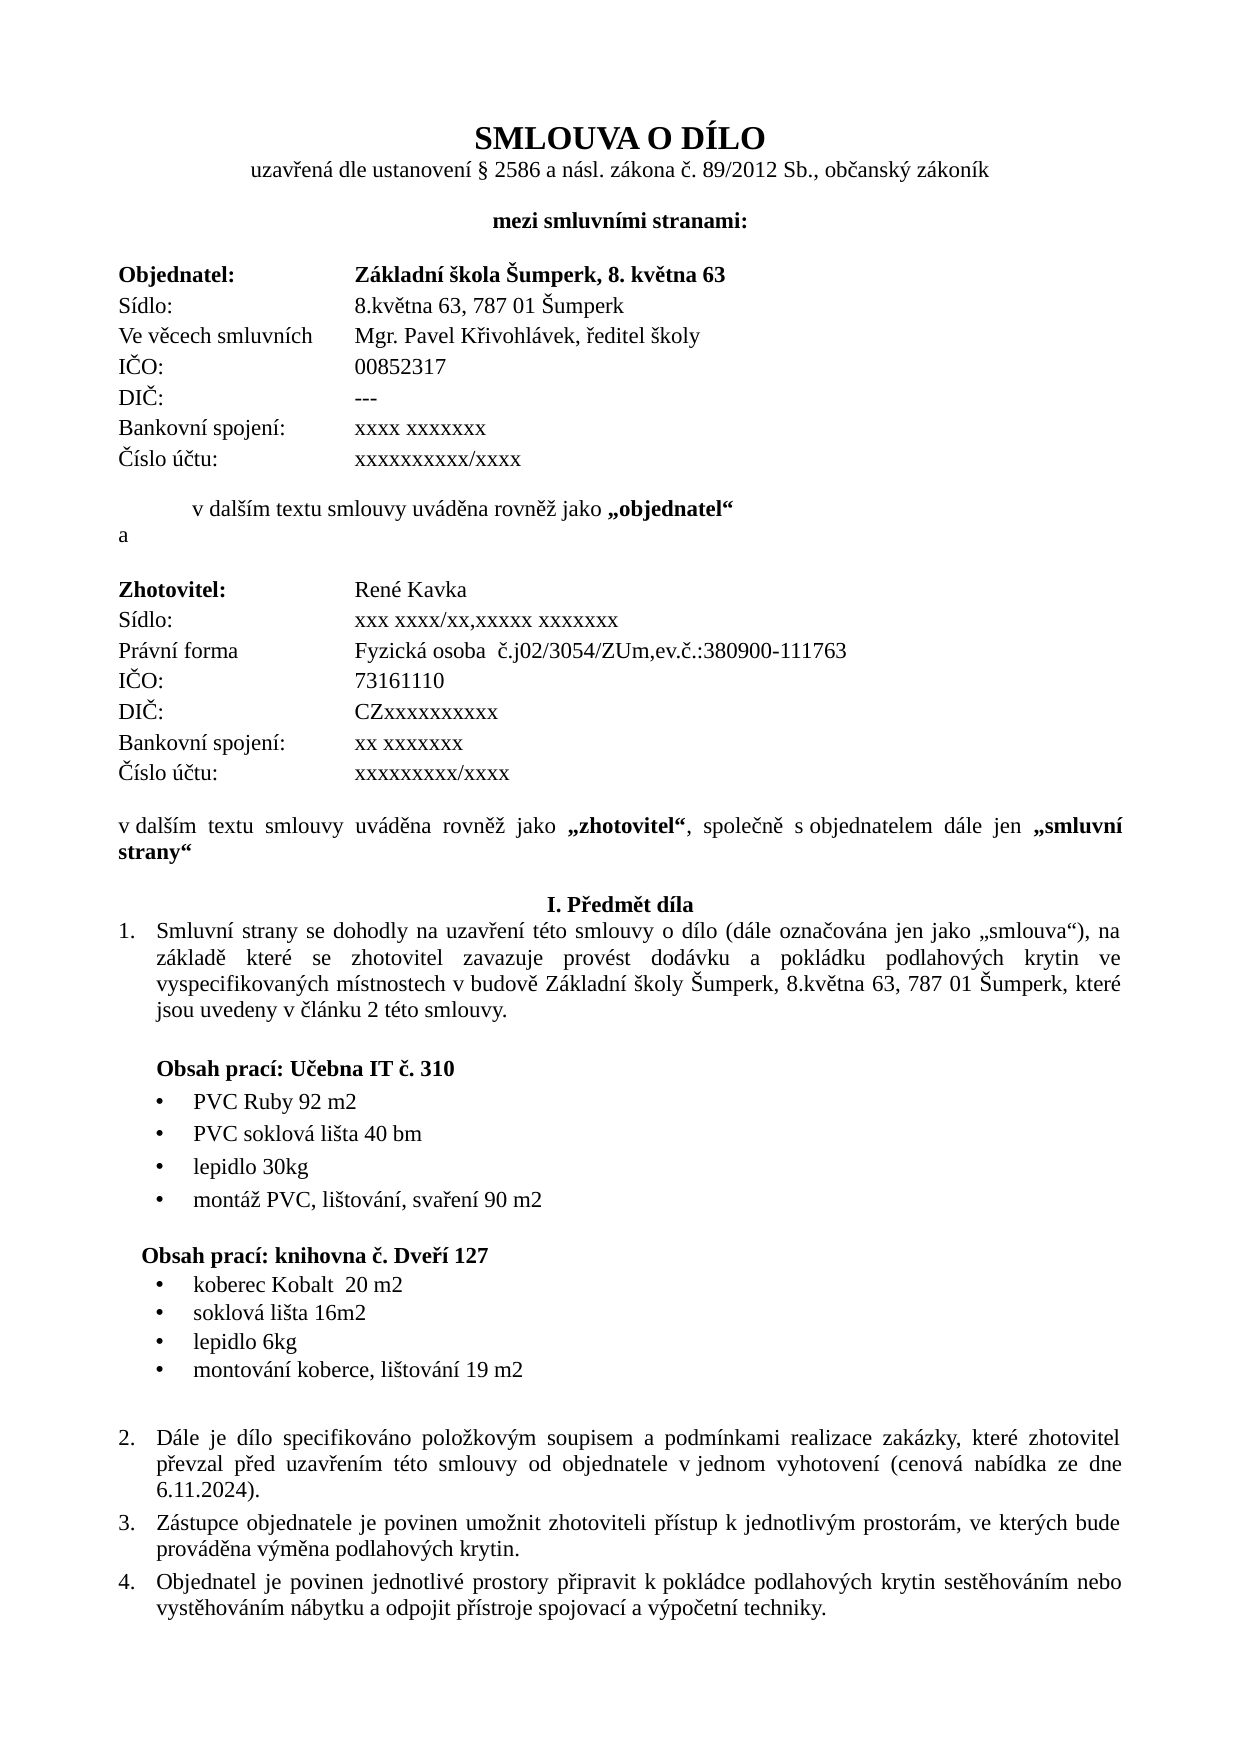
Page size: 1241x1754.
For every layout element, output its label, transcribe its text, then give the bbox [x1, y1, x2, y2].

table_cell xxxxxxxxx/xxxx [343, 755, 1122, 785]
table_cell IČO: [107, 663, 343, 694]
list lepidlo 6kg [156, 1328, 1122, 1354]
list Zástupce objednatele je povinen umožnit zhotoviteli přístup k jednotlivým prostorám, ve kterých bude prováděna výměna podlahových krytin. [118, 1509, 1122, 1562]
table_cell IČO: [107, 349, 343, 379]
table_cell Bankovní spojení: [107, 724, 343, 755]
table_cell Fyzická osoba č.j02/3054/ZUm,ev.č.:380900-111763 [343, 633, 1122, 663]
list soklová lišta 16m2 [156, 1299, 1122, 1326]
text I. Předmět díla [118, 891, 1122, 917]
text SMLOUVA O DÍLO [118, 118, 1122, 156]
list montáž PVC, lištování, svaření 90 m2 [156, 1186, 1122, 1212]
table_cell xxxxxxxxxx/xxxx [343, 440, 1122, 471]
table_cell DIČ: [107, 694, 343, 724]
list PVC soklová lišta 40 bm [156, 1120, 1122, 1147]
list Smluvní strany se dohodly na uzavření této smlouvy o dílo (dále označována jen jako „smlouva“), na základě které se zhotovitel zavazuje provést dodávku a pokládku podlahových krytin ve vyspecifikovaných místnostech v budově Základní školy Šumperk, 8.května 63, 787 01 Šumperk, které jsou uvedeny v článku 2 této smlouvy. [118, 917, 1122, 1023]
text uzavřená dle ustanovení § 2586 a násl. zákona č. 89/2012 Sb., občanský zákoník [118, 156, 1122, 183]
table_cell Mgr. Pavel Křivohlávek, ředitel školy [343, 318, 1122, 349]
table_cell 00852317 [343, 349, 1122, 379]
table_cell CZxxxxxxxxxx [343, 694, 1122, 724]
table_cell Sídlo: [107, 288, 343, 318]
list lepidlo 30kg [156, 1153, 1122, 1179]
table_cell Bankovní spojení: [107, 410, 343, 440]
table_cell Číslo účtu: [107, 440, 343, 471]
table_cell Ve věcech smluvních [107, 318, 343, 349]
table_cell 8.května 63, 787 01 Šumperk [343, 288, 1122, 318]
table_cell Sídlo: [107, 602, 343, 633]
table_cell xxxx xxxxxxx [343, 410, 1122, 440]
text mezi smluvními stranami: [118, 207, 1122, 233]
list koberec Kobalt 20 m2 [156, 1271, 1122, 1297]
table_cell 73161110 [343, 663, 1122, 694]
list Objednatel je povinen jednotlivé prostory připravit k pokládce podlahových krytin sestěhováním nebo vystěhováním nábytku a odpojit přístroje spojovací a výpočetní techniky. [118, 1568, 1122, 1621]
table_cell Právní forma [107, 633, 343, 663]
list PVC Ruby 92 m2 [156, 1088, 1122, 1114]
table_cell Číslo účtu: [107, 755, 343, 785]
text v dalším textu smlouvy uváděna rovněž jako „objednatel“ [118, 495, 1122, 521]
table_header Zhotovitel: [107, 572, 343, 602]
table_cell --- [343, 379, 1122, 410]
list Dále je dílo specifikováno položkovým soupisem a podmínkami realizace zakázky, které zhotovitel převzal před uzavřením této smlouvy od objednatele v jednom vyhotovení (cenová nabídka ze dne 6.11.2024). [118, 1423, 1122, 1503]
table_header René Kavka [343, 572, 1122, 602]
table_cell xxx xxxx/xx,xxxxx xxxxxxx [343, 602, 1122, 633]
text Obsah prací: knihovna č. Dveří 127 [118, 1242, 1122, 1269]
table_header Základní škola Šumperk, 8. května 63 [343, 257, 1122, 288]
table_header Objednatel: [107, 257, 343, 288]
text v dalším textu smlouvy uváděna rovněž jako „zhotovitel“, společně s objednatelem dále jen „smluvní strany“ [118, 812, 1122, 864]
list Obsah prací: Učebna IT č. 310 [118, 1055, 1122, 1082]
table_cell DIČ: [107, 379, 343, 410]
list montování koberce, lištování 19 m2 [156, 1356, 1122, 1383]
text a [118, 521, 1122, 548]
table_cell xx xxxxxxx [343, 724, 1122, 755]
